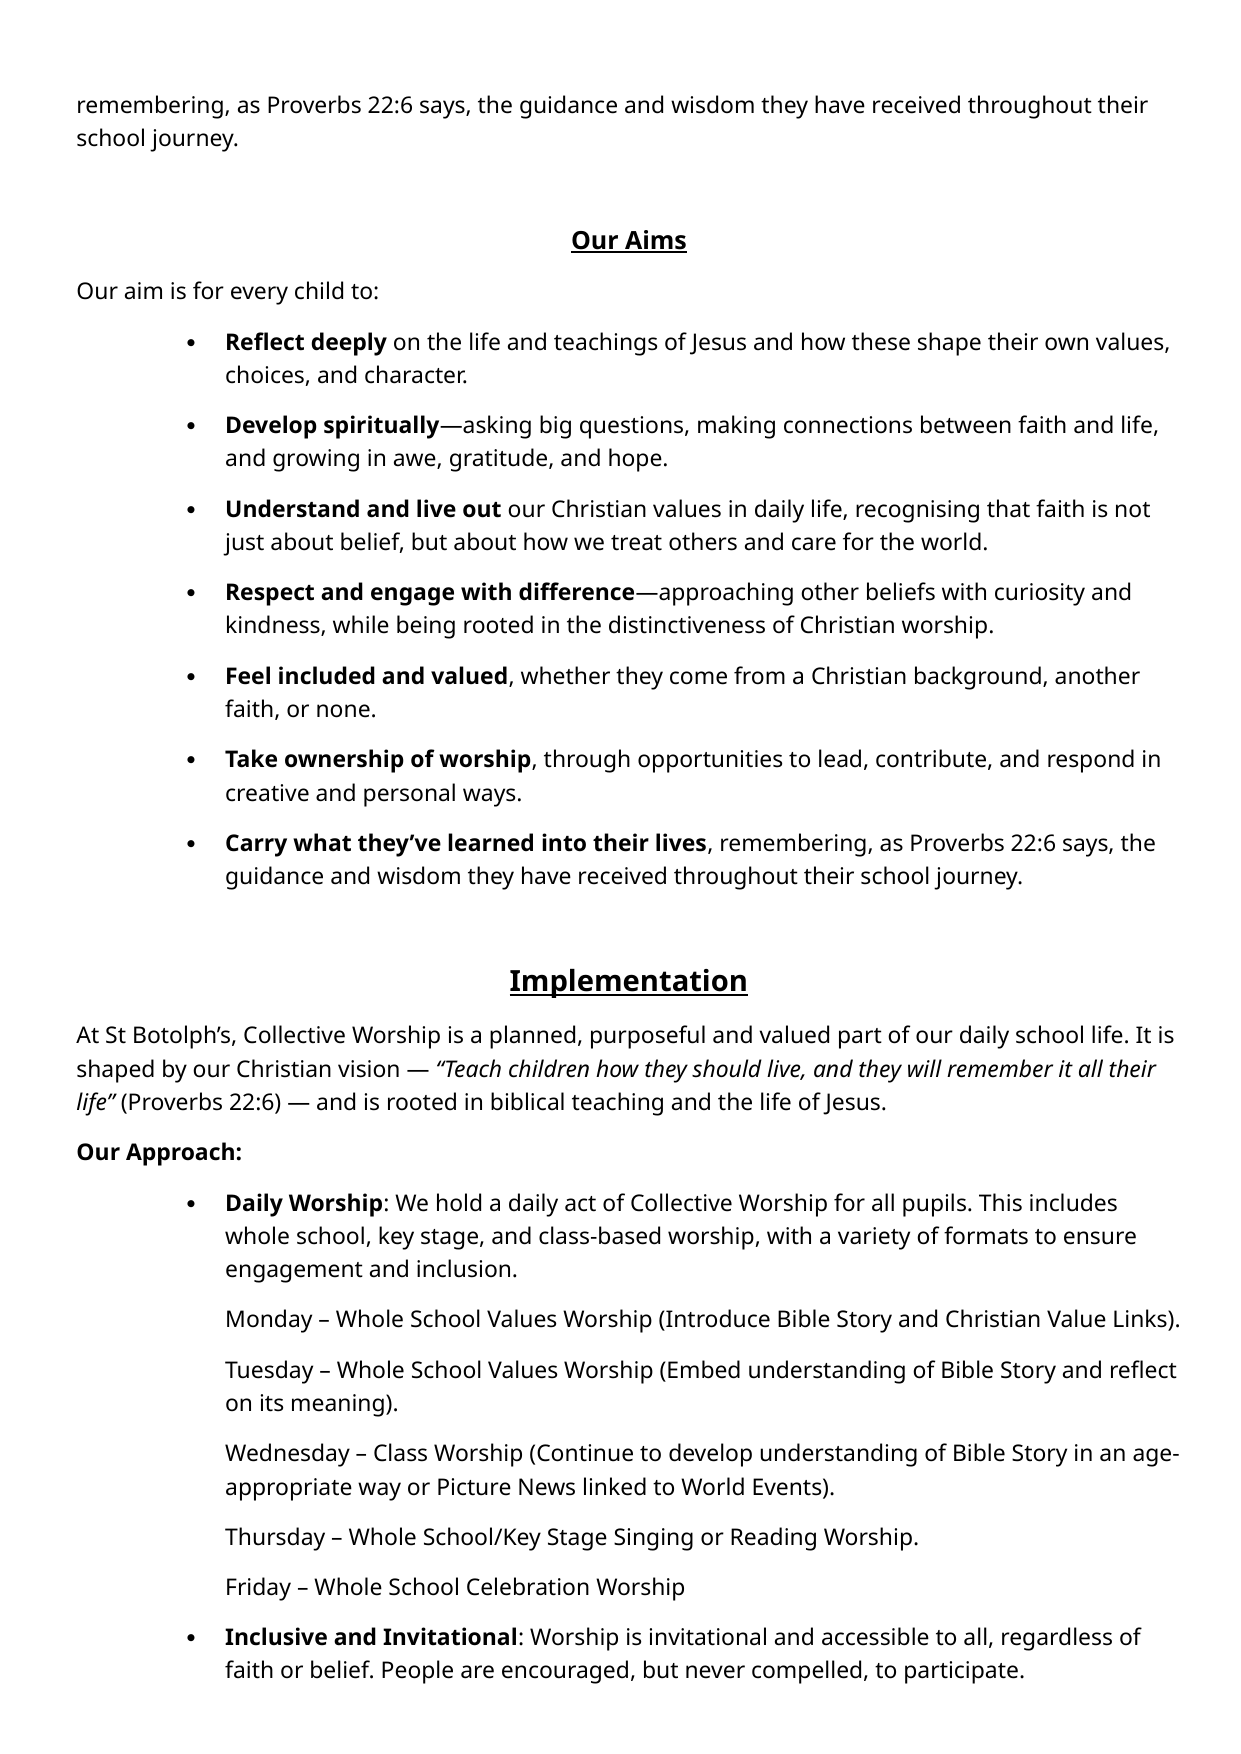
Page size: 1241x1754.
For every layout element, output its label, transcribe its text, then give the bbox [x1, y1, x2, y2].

text Friday – Whole School Celebration Worship [225, 1571, 1181, 1602]
text Our Aims [76, 222, 1181, 256]
list Feel included and valued, whether they come from a Christian background, another faith, or none. [187, 659, 1181, 724]
list Carry what they’ve learned into their lives, remembering, as Proverbs 22:6 says, the guidance and wisdom they have received throughout their school journey. [187, 827, 1181, 891]
list Take ownership of worship, through opportunities to lead, contribute, and respond in creative and personal ways. [187, 743, 1181, 808]
text At St Botolph’s, Collective Worship is a planned, purposeful and valued part of our daily school life. It is shaped by our Christian vision — “Teach children how they should live, and they will remember it all their life” (Proverbs 22:6) — and is rooted in biblical teaching and the life of Jesus. [76, 1019, 1181, 1117]
list Respect and engage with difference—approaching other beliefs with curiosity and kindness, while being rooted in the distinctiveness of Christian worship. [187, 576, 1181, 641]
list Inclusive and Invitational: Worship is invitational and accessible to all, regardless of faith or belief. People are encouraged, but never compelled, to participate. [187, 1621, 1181, 1686]
text Monday – Whole School Values Worship (Introduce Bible Story and Christian Value Links). [225, 1303, 1181, 1335]
list Daily Worship: We hold a daily act of Collective Worship for all pupils. This includes whole school, key stage, and class-based worship, with a variety of formats to ensure engagement and inclusion. [187, 1186, 1181, 1284]
text Wednesday – Class Worship (Continue to develop understanding of Bible Story in an age-appropriate way or Picture News linked to World Events). [225, 1437, 1181, 1502]
text Implementation [76, 960, 1181, 1000]
list Understand and live out our Christian values in daily life, recognising that faith is not just about belief, but about how we treat others and care for the world. [187, 492, 1181, 557]
list Develop spiritually—asking big questions, making connections between faith and life, and growing in awe, gratitude, and hope. [187, 409, 1181, 474]
text Our aim is for every child to: [76, 275, 1181, 307]
text remembering, as Proverbs 22:6 says, the guidance and wisdom they have received throughout their school journey. [76, 89, 1181, 153]
text Tuesday – Whole School Values Worship (Embed understanding of Bible Story and reflect on its meaning). [225, 1353, 1181, 1418]
text Thursday – Whole School/Key Stage Singing or Reading Worship. [225, 1521, 1181, 1552]
list Reflect deeply on the life and teachings of Jesus and how these shape their own values, choices, and character. [187, 325, 1181, 390]
text Our Approach: [76, 1136, 1181, 1168]
